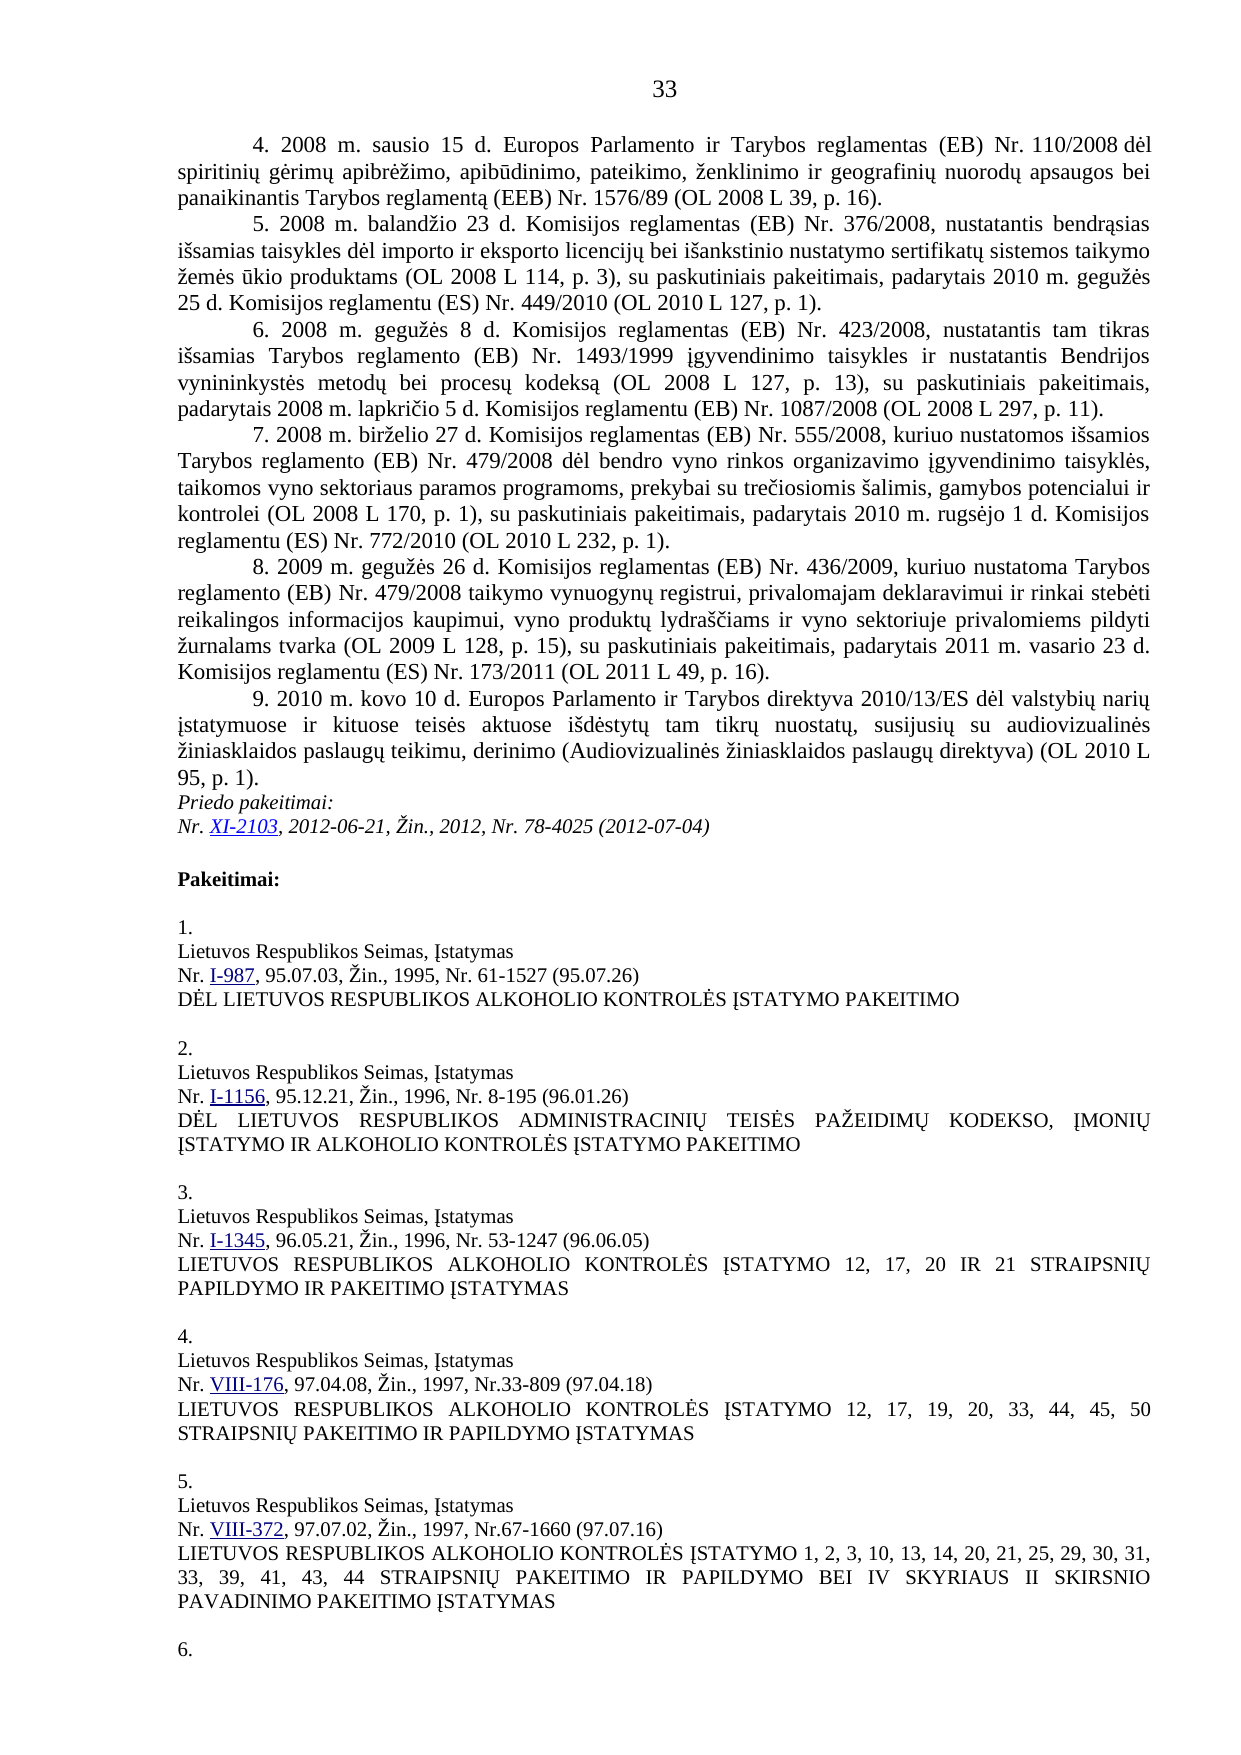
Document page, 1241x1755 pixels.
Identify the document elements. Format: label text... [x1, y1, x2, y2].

text Lietuvos Respublikos Seimas, Įstatymas [177, 1348, 1152, 1372]
text 9. 2010 m. kovo 10 d. Europos Parlamento ir Tarybos direktyva 2010/13/ES dėl valstybių narių įstatymuose ir kituose teisės aktuose išdėstytų tam tikrų nuostatų, susijusių su audiovizualinės žiniasklaidos paslaugų teikimu, derinimo (Audiovizualinės žiniasklaidos paslaugų direktyva) (OL 2010 L 95, p. 1). [177, 685, 1152, 790]
text LIETUVOS RESPUBLIKOS ALKOHOLIO KONTROLĖS ĮSTATYMO 12, 17, 19, 20, 33, 44, 45, 50 STRAIPSNIŲ PAKEITIMO IR PAPILDYMO ĮSTATYMAS [177, 1396, 1152, 1444]
text 5. 2008 m. balandžio 23 d. Komisijos reglamentas (EB) Nr. 376/2008, nustatantis bendrąsias išsamias taisykles dėl importo ir eksporto licencijų bei išankstinio nustatymo sertifikatų sistemos taikymo žemės ūkio produktams (OL 2008 L 114, p. 3), su paskutiniais pakeitimais, padarytais 2010 m. gegužės 25 d. Komisijos reglamentu (ES) Nr. 449/2010 (OL 2010 L 127, p. 1). [177, 210, 1152, 316]
text Nr. I-1345, 96.05.21, Žin., 1996, Nr. 53-1247 (96.06.05) [177, 1228, 1152, 1252]
text 2. [177, 1036, 1152, 1059]
text Lietuvos Respublikos Seimas, Įstatymas [177, 939, 1152, 963]
text Lietuvos Respublikos Seimas, Įstatymas [177, 1059, 1152, 1084]
text Nr. I-1156, 95.12.21, Žin., 1996, Nr. 8-195 (96.01.26) [177, 1084, 1152, 1108]
text Pakeitimai: [177, 867, 1152, 891]
text Lietuvos Respublikos Seimas, Įstatymas [177, 1493, 1152, 1517]
text 3. [177, 1180, 1152, 1204]
text 6. 2008 m. gegužės 8 d. Komisijos reglamentas (EB) Nr. 423/2008, nustatantis tam tikras išsamias Tarybos reglamento (EB) Nr. 1493/1999 įgyvendinimo taisykles ir nustatantis Bendrijos vynininkystės metodų bei procesų kodeksą (OL 2008 L 127, p. 13), su paskutiniais pakeitimais, padarytais 2008 m. lapkričio 5 d. Komisijos reglamentu (EB) Nr. 1087/2008 (OL 2008 L 297, p. 11). [177, 316, 1152, 421]
text Nr. XI-2103, 2012-06-21, Žin., 2012, Nr. 78-4025 (2012-07-04) [177, 814, 1152, 838]
text DĖL LIETUVOS RESPUBLIKOS ALKOHOLIO KONTROLĖS ĮSTATYMO PAKEITIMO [177, 987, 1152, 1011]
text 5. [177, 1469, 1152, 1493]
text 6. [177, 1637, 1152, 1661]
text Nr. VIII-176, 97.04.08, Žin., 1997, Nr.33-809 (97.04.18) [177, 1372, 1152, 1396]
text 4. 2008 m. sausio 15 d. Europos Parlamento ir Tarybos reglamentas (EB) Nr. 110/2008 dėl spiritinių gėrimų apibrėžimo, apibūdinimo, pateikimo, ženklinimo ir geografinių nuorodų apsaugos bei panaikinantis Tarybos reglamentą (EEB) Nr. 1576/89 (OL 2008 L 39, p. 16). [177, 131, 1152, 210]
text Priedo pakeitimai: [177, 790, 1152, 814]
text Lietuvos Respublikos Seimas, Įstatymas [177, 1204, 1152, 1228]
text LIETUVOS RESPUBLIKOS ALKOHOLIO KONTROLĖS ĮSTATYMO 1, 2, 3, 10, 13, 14, 20, 21, 25, 29, 30, 31, 33, 39, 41, 43, 44 STRAIPSNIŲ PAKEITIMO IR PAPILDYMO BEI IV SKYRIAUS II SKIRSNIO PAVADINIMO PAKEITIMO ĮSTATYMAS [177, 1541, 1152, 1613]
text DĖL LIETUVOS RESPUBLIKOS ADMINISTRACINIŲ TEISĖS PAŽEIDIMŲ KODEKSO, ĮMONIŲ ĮSTATYMO IR ALKOHOLIO KONTROLĖS ĮSTATYMO PAKEITIMO [177, 1108, 1152, 1156]
text 4. [177, 1324, 1152, 1348]
text Nr. VIII-372, 97.07.02, Žin., 1997, Nr.67-1660 (97.07.16) [177, 1517, 1152, 1541]
text LIETUVOS RESPUBLIKOS ALKOHOLIO KONTROLĖS ĮSTATYMO 12, 17, 20 IR 21 STRAIPSNIŲ PAPILDYMO IR PAKEITIMO ĮSTATYMAS [177, 1252, 1152, 1300]
text Nr. I-987, 95.07.03, Žin., 1995, Nr. 61-1527 (95.07.26) [177, 963, 1152, 987]
text 7. 2008 m. birželio 27 d. Komisijos reglamentas (EB) Nr. 555/2008, kuriuo nustatomos išsamios Tarybos reglamento (EB) Nr. 479/2008 dėl bendro vyno rinkos organizavimo įgyvendinimo taisyklės, taikomos vyno sektoriaus paramos programoms, prekybai su trečiosiomis šalimis, gamybos potencialui ir kontrolei (OL 2008 L 170, p. 1), su paskutiniais pakeitimais, padarytais 2010 m. rugsėjo 1 d. Komisijos reglamentu (ES) Nr. 772/2010 (OL 2010 L 232, p. 1). [177, 421, 1152, 553]
text 8. 2009 m. gegužės 26 d. Komisijos reglamentas (EB) Nr. 436/2009, kuriuo nustatoma Tarybos reglamento (EB) Nr. 479/2008 taikymo vynuogynų registrui, privalomajam deklaravimui ir rinkai stebėti reikalingos informacijos kaupimui, vyno produktų lydraščiams ir vyno sektoriuje privalomiems pildyti žurnalams tvarka (OL 2009 L 128, p. 15), su paskutiniais pakeitimais, padarytais 2011 m. vasario 23 d. Komisijos reglamentu (ES) Nr. 173/2011 (OL 2011 L 49, p. 16). [177, 553, 1152, 685]
text 1. [177, 915, 1152, 939]
